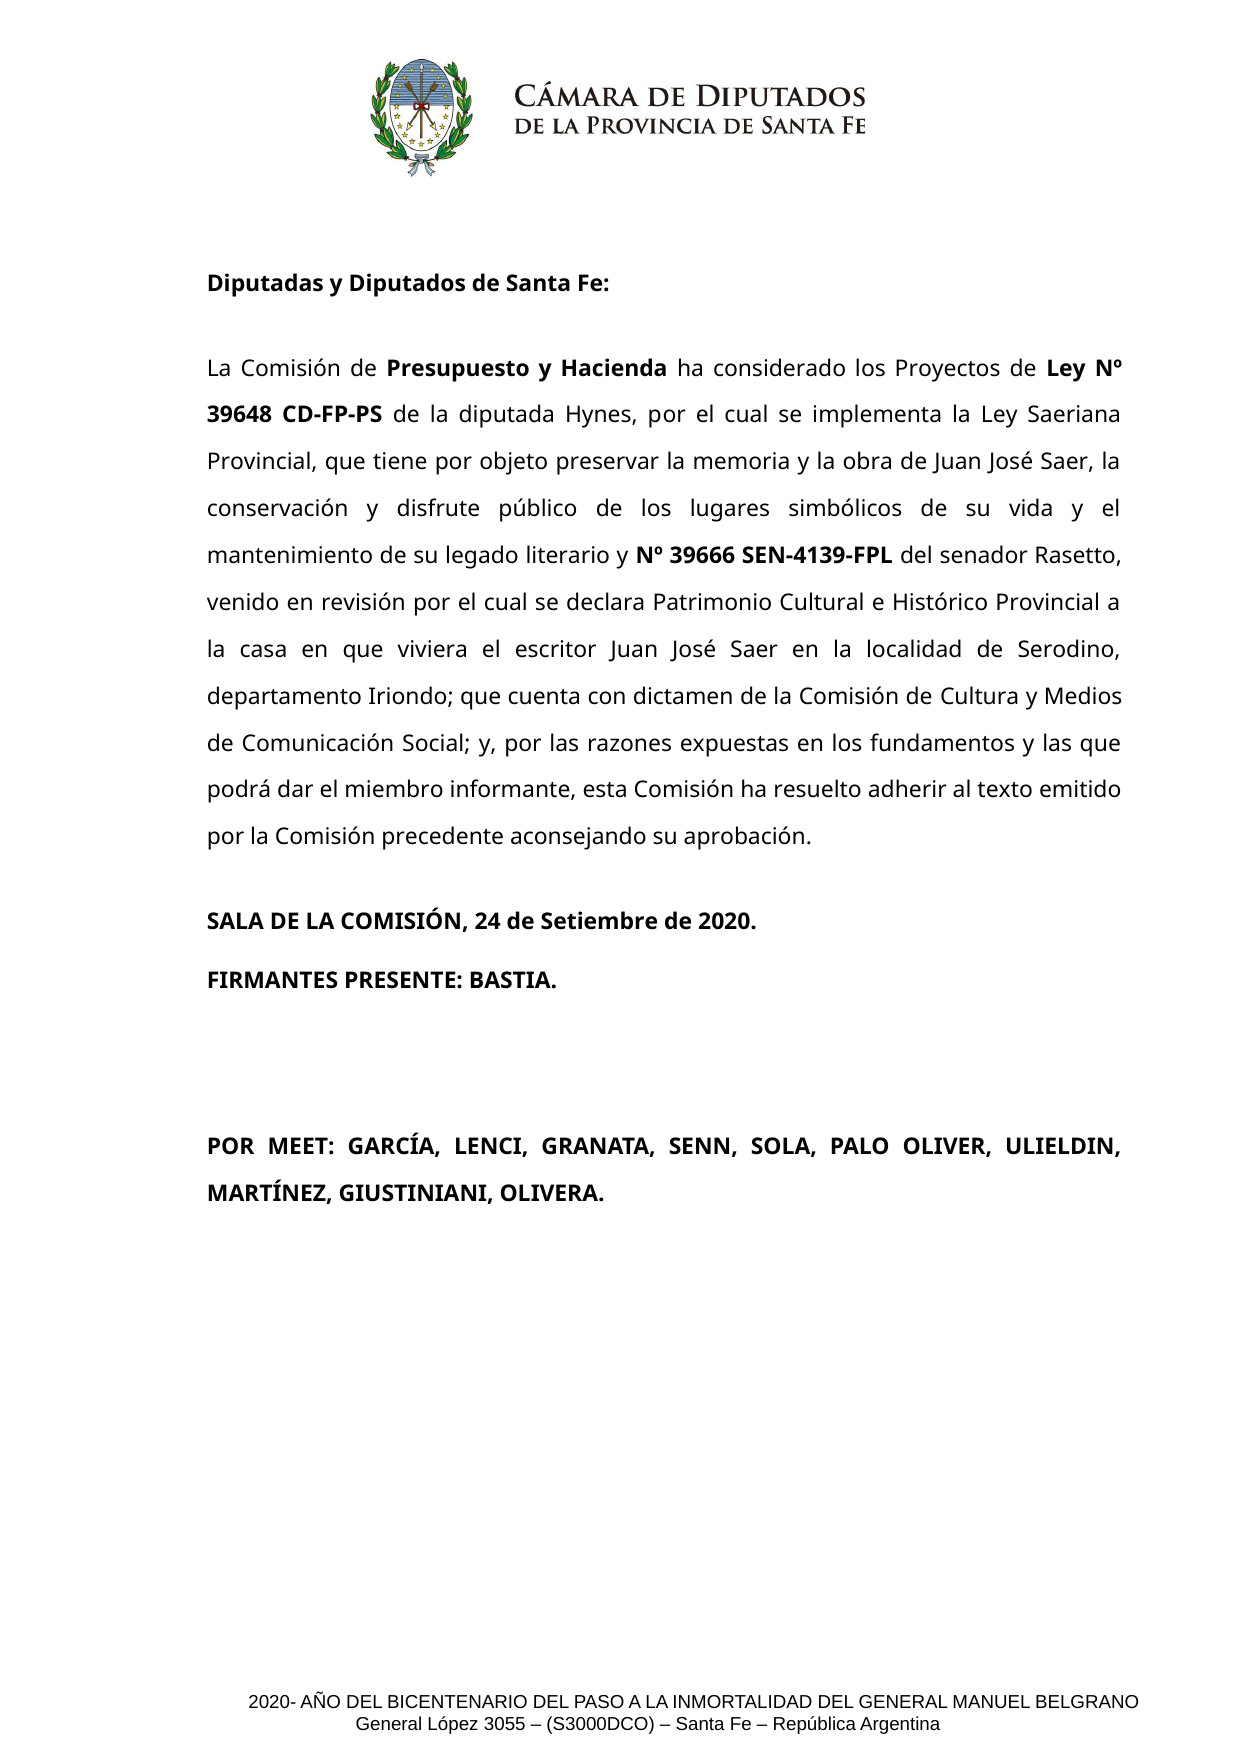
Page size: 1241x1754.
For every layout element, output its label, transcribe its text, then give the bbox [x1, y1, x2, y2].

picture [370, 59, 866, 181]
text FIRMANTES PRESENTE: BASTIA. [207, 964, 1122, 995]
text SALA DE LA COMISIÓN, 24 de Setiembre de 2020. [207, 905, 1122, 936]
text La Comisión de Presupuesto y Hacienda ha considerado los Proyectos de Ley Nº 39648 CD-FP-PS de la diputada Hynes, por el cual se implementa la Ley Saeriana Provincial, que tiene por objeto preservar la memoria y la obra de Juan José Saer, la conservación y disfrute público de los lugares simbólicos de su vida y el mantenimiento de su legado literario y Nº 39666 SEN-4139-FPL del senador Rasetto, venido en revisión por el cual se declara Patrimonio Cultural e Histórico Provincial a la casa en que viviera el escritor Juan José Saer en la localidad de Serodino, departamento Iriondo; que cuenta con dictamen de la Comisión de Cultura y Medios de Comunicación Social; y, por las razones expuestas en los fundamentos y las que podrá dar el miembro informante, esta Comisión ha resuelto adherir al texto emitido por la Comisión precedente aconsejando su aprobación. [207, 352, 1122, 852]
text POR MEET: GARCÍA, LENCI, GRANATA, SENN, SOLA, PALO OLIVER, ULIELDIN, MARTÍNEZ, GIUSTINIANI, OLIVERA. [207, 1130, 1122, 1208]
text Diputadas y Diputados de Santa Fe: [207, 267, 1122, 298]
